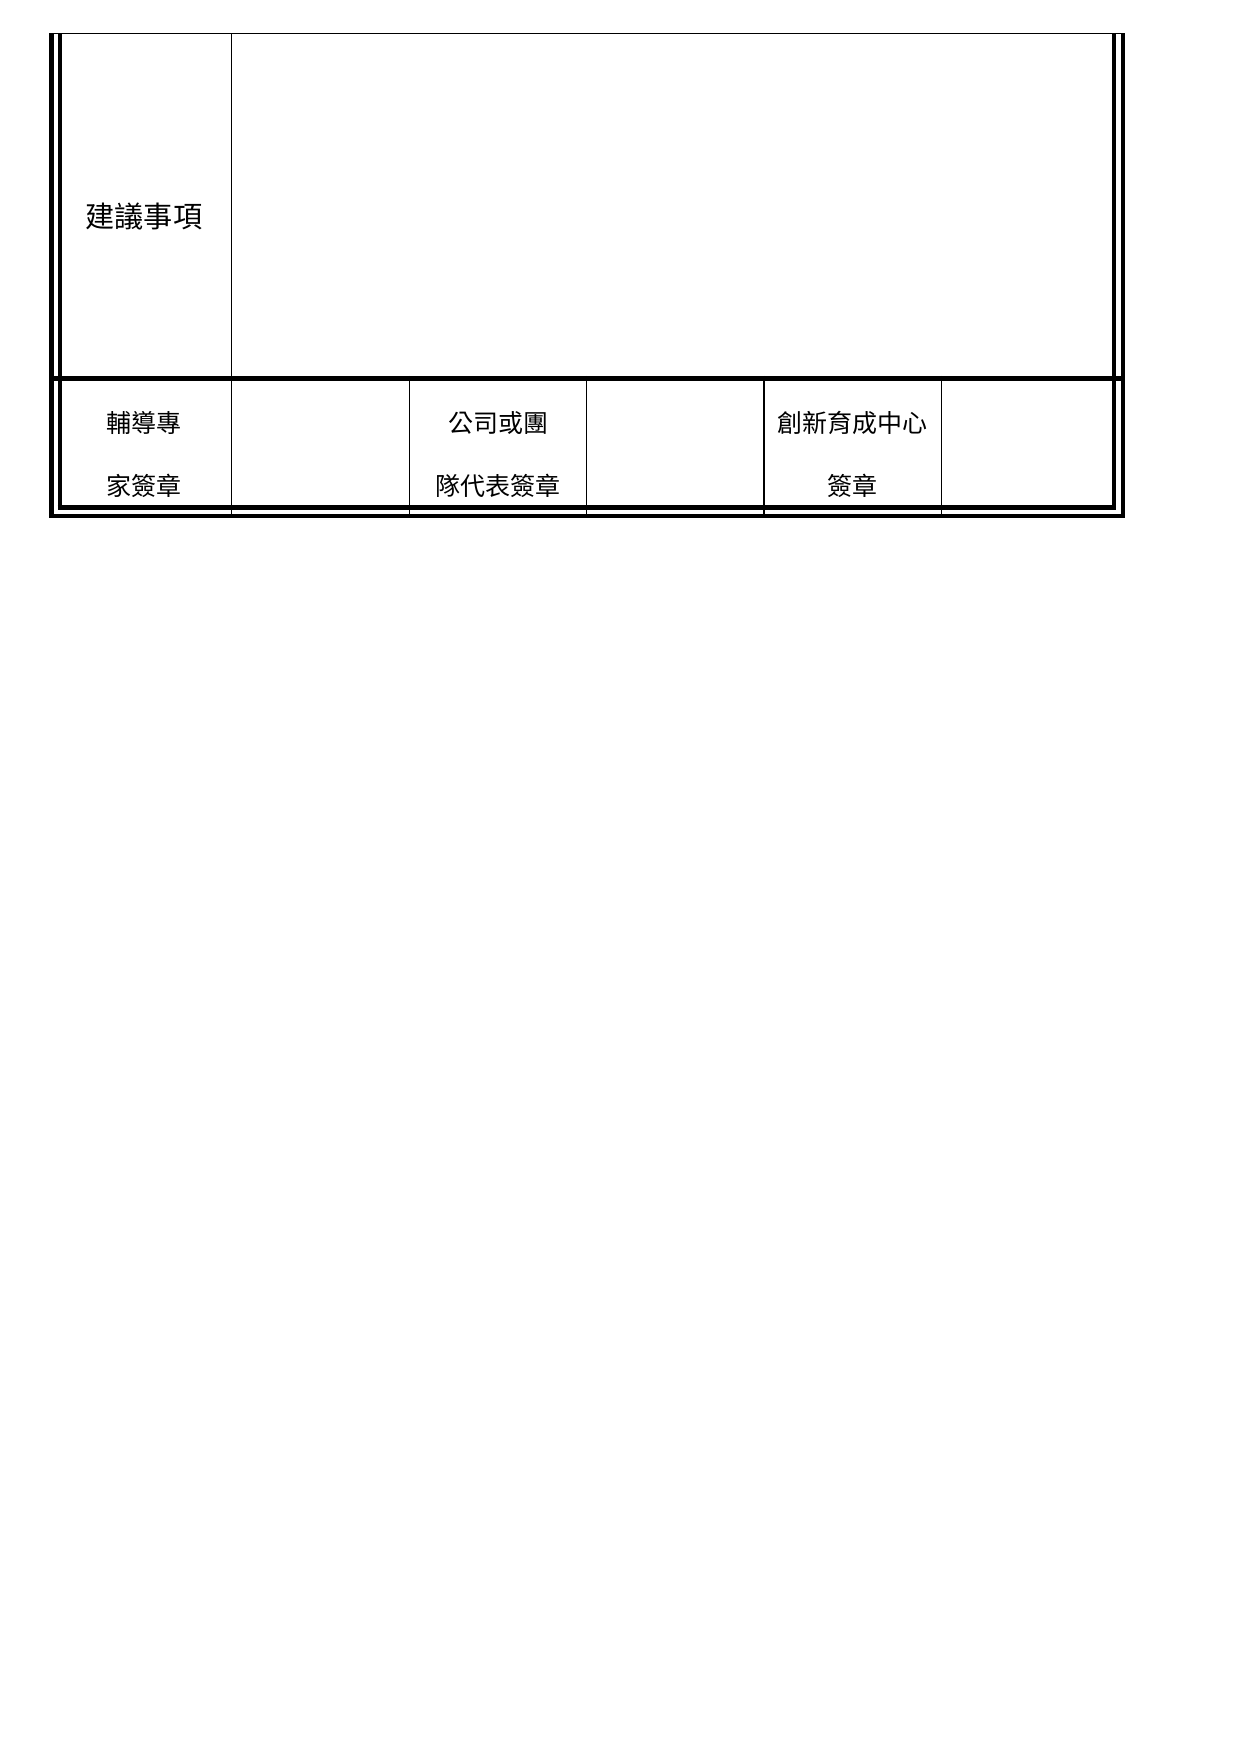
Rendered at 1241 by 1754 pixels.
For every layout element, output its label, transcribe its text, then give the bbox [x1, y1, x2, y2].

table_cell 公司或團 隊代表簽章 [410, 381, 586, 505]
table_cell 創新育成中心簽章 [765, 381, 941, 505]
table_cell [587, 381, 763, 505]
table_cell 建議事項 [62, 34, 231, 376]
table_cell [232, 34, 1112, 376]
table_cell 輔導專 家簽章 [62, 381, 231, 505]
table_cell [942, 381, 1112, 505]
table_cell [232, 381, 409, 505]
